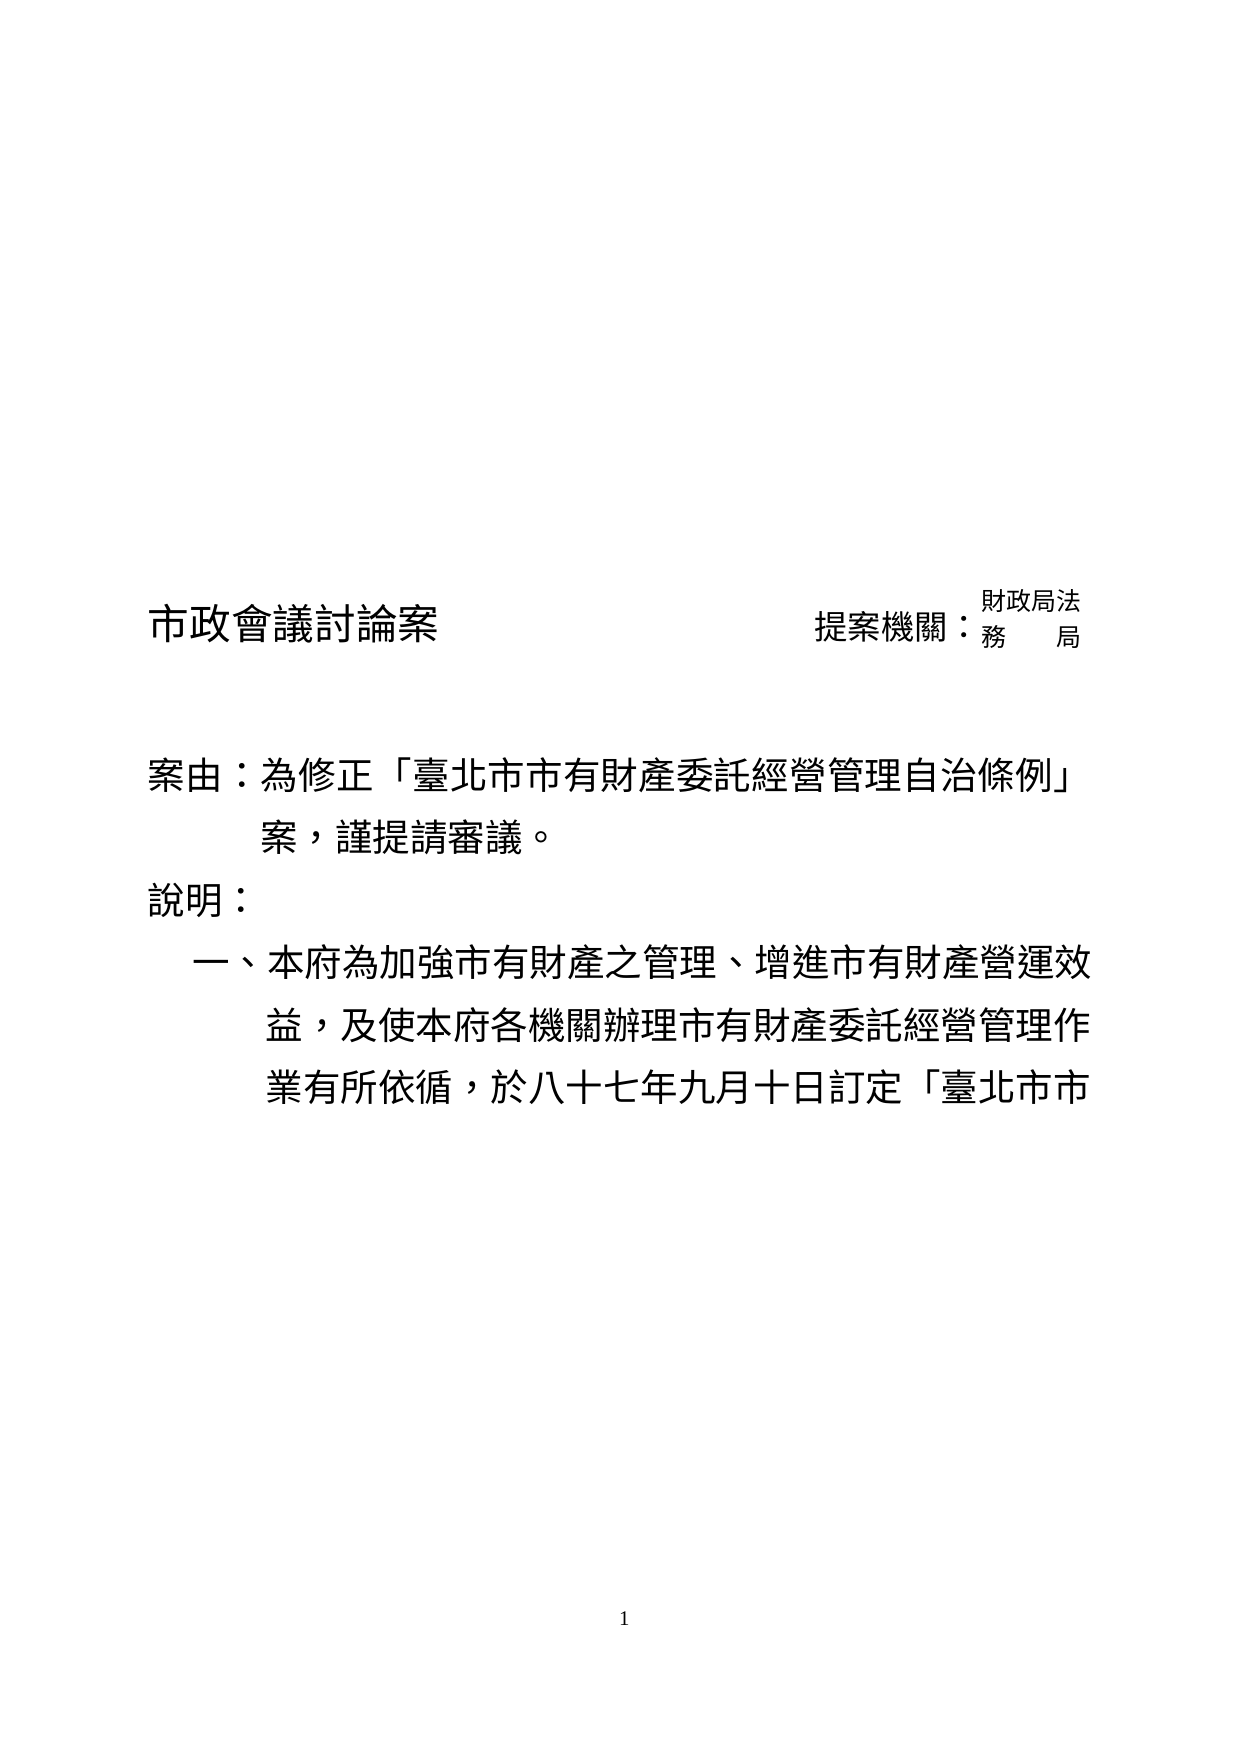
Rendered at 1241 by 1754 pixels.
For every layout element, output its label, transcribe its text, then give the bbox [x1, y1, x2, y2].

text 市政會議討論案 提案機關：財政局法 務 局 [148, 596, 1092, 650]
text 一、本府為加強市有財產之管理、增進市有財產營運效益，及使本府各機關辦理市有財產委託經營管理作業有所依循，於八十七年九月十日訂定「臺北市市 [192, 919, 1092, 1106]
text 說明： [148, 856, 1092, 919]
text 案由：為修正「臺北市市有財產委託經營管理自治條例」案，謹提請審議。 [148, 731, 1092, 856]
